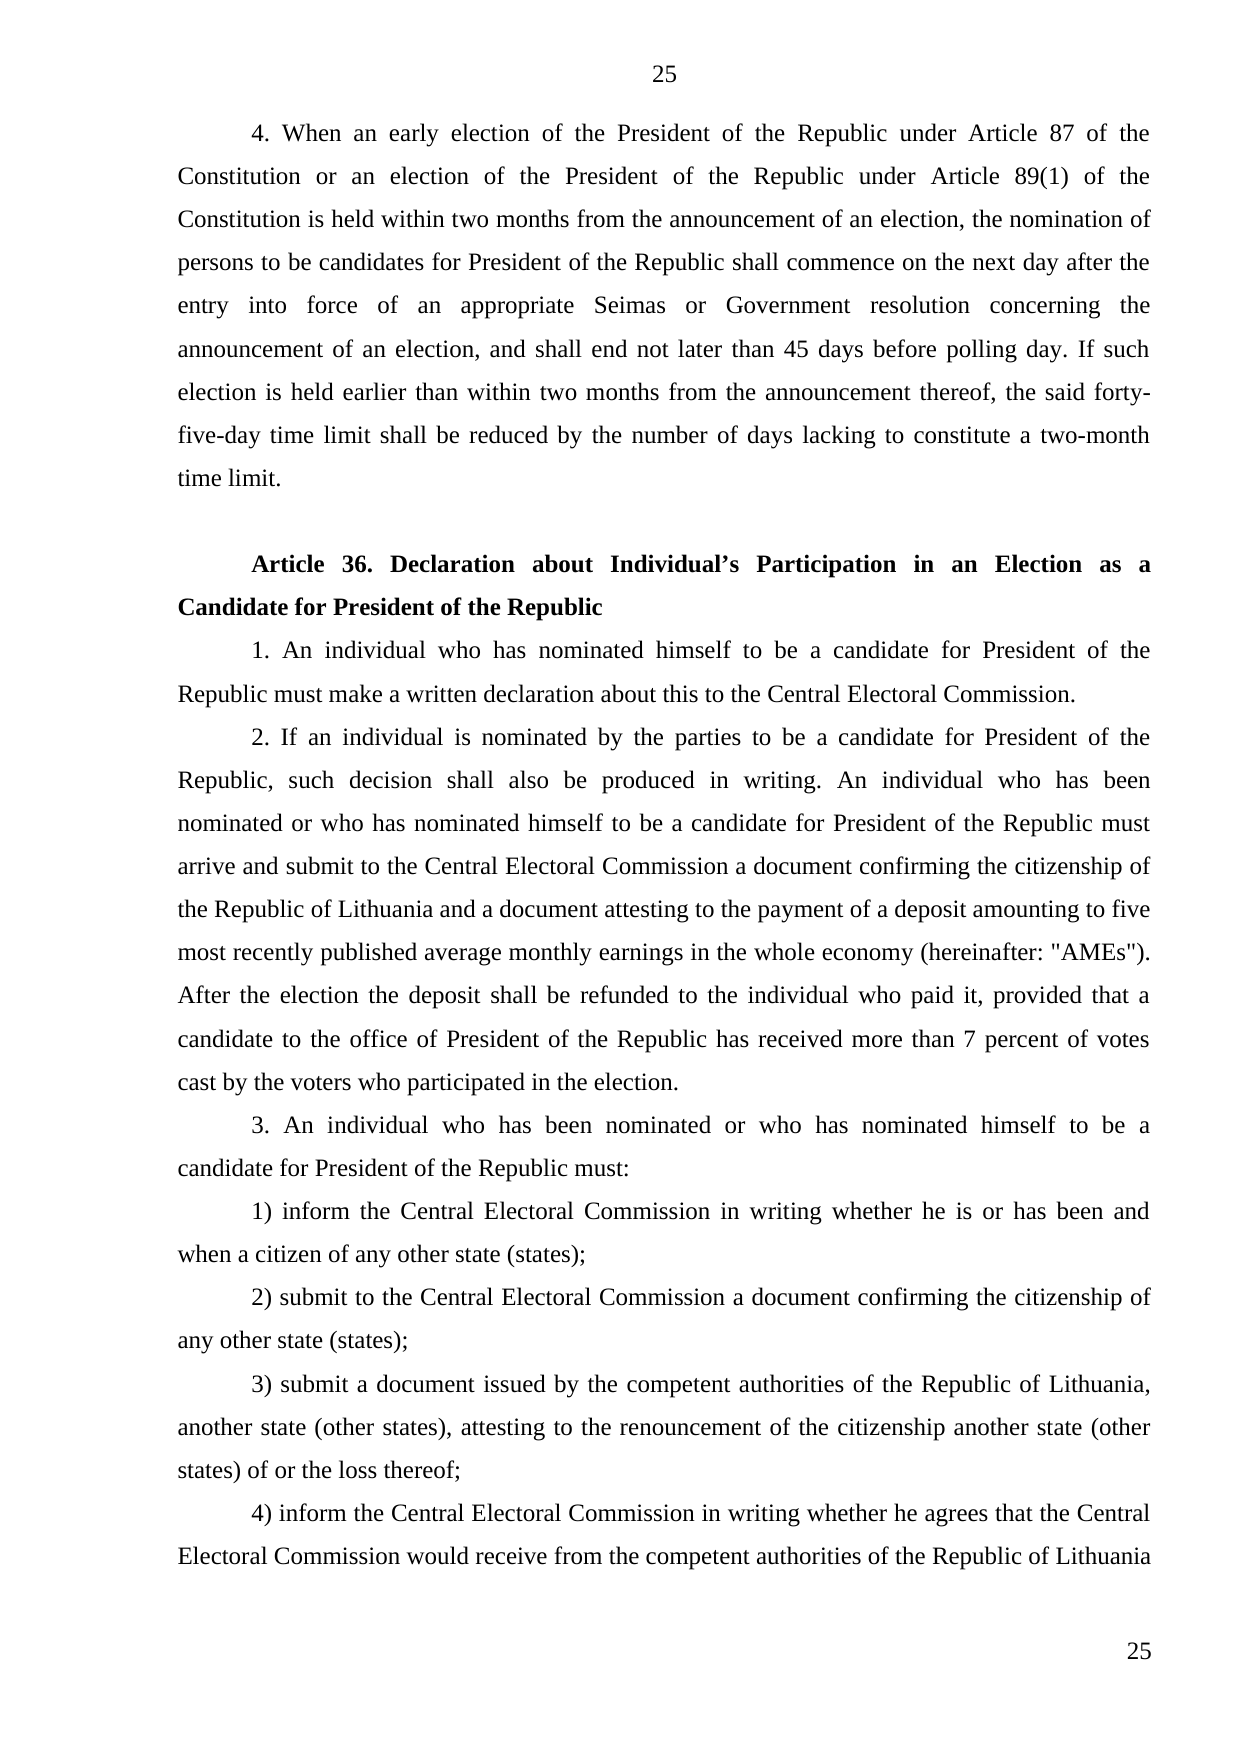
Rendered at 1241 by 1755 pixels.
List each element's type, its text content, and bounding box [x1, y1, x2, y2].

text 3. An individual who has been nominated or who has nominated himself to be a candidate for President of the Republic must: [177, 1110, 1152, 1182]
text 1) inform the Central Electoral Commission in writing whether he is or has been and when a citizen of any other state (states); [177, 1196, 1152, 1268]
text 2) submit to the Central Electoral Commission a document confirming the citizenship of any other state (states); [177, 1282, 1152, 1354]
text Article 36. Declaration about Individual’s Participation in an Election as a Candidate for President of the Republic [177, 549, 1152, 621]
text 3) submit a document issued by the competent authorities of the Republic of Lithuania, another state (other states), attesting to the renouncement of the citizenship another state (other states) of or the loss thereof; [177, 1369, 1152, 1484]
text 2. If an individual is nominated by the parties to be a candidate for President of the Republic, such decision shall also be produced in writing. An individual who has been nominated or who has nominated himself to be a candidate for President of the Republic must arrive and submit to the Central Electoral Commission a document confirming the citizenship of the Republic of Lithuania and a document attesting to the payment of a deposit amounting to five most recently published average monthly earnings in the whole economy (hereinafter: "AMEs"). After the election the deposit shall be refunded to the individual who paid it, provided that a candidate to the office of President of the Republic has received more than 7 percent of votes cast by the voters who participated in the election. [177, 722, 1152, 1096]
text 4) inform the Central Electoral Commission in writing whether he agrees that the Central Electoral Commission would receive from the competent authorities of the Republic of Lithuania [177, 1498, 1152, 1570]
text 1. An individual who has nominated himself to be a candidate for President of the Republic must make a written declaration about this to the Central Electoral Commission. [177, 636, 1152, 707]
text 4. When an early election of the President of the Republic under Article 87 of the Constitution or an election of the President of the Republic under Article 89(1) of the Constitution is held within two months from the announcement of an election, the nomination of persons to be candidates for President of the Republic shall commence on the next day after the entry into force of an appropriate Seimas or Government resolution concerning the announcement of an election, and shall end not later than 45 days before polling day. If such election is held earlier than within two months from the announcement thereof, the said forty-five-day time limit shall be reduced by the number of days lacking to constitute a two-month time limit. [177, 118, 1152, 492]
